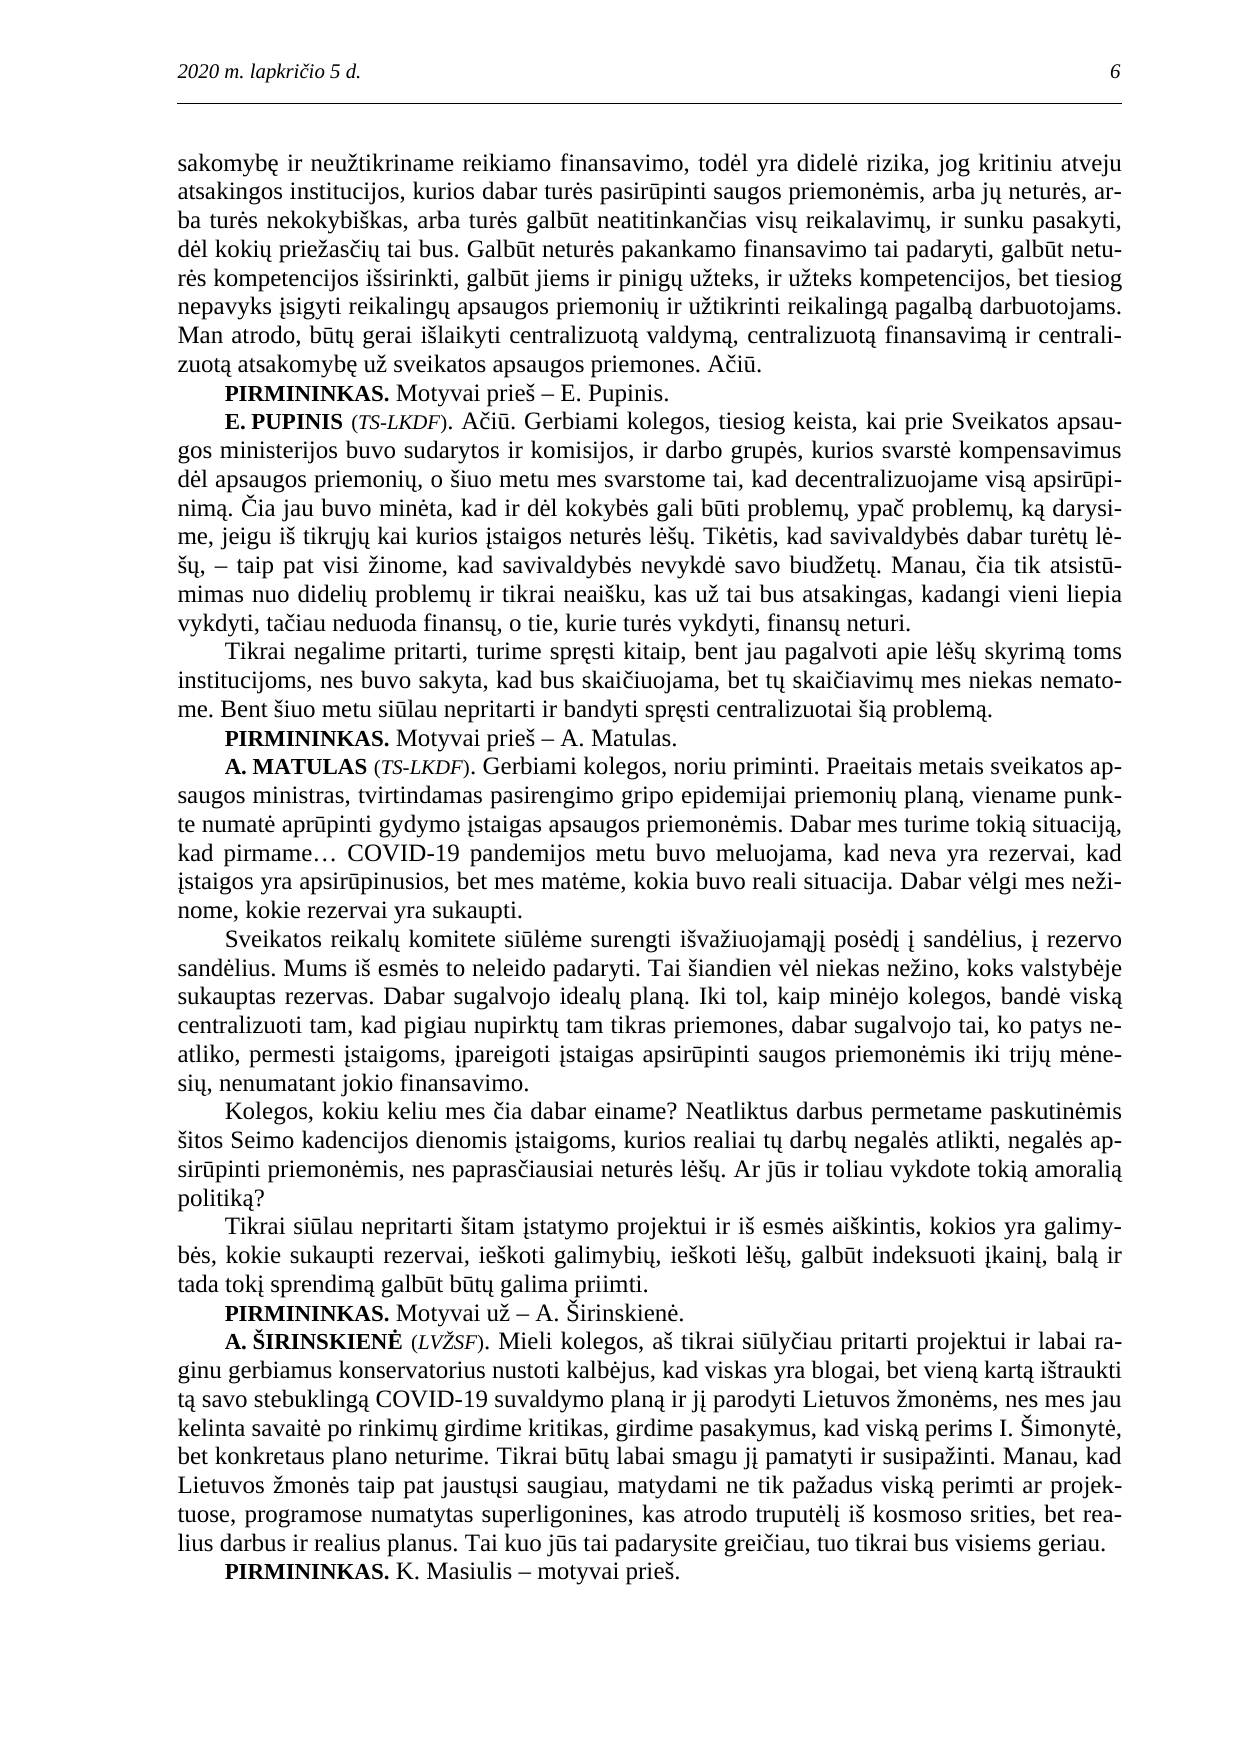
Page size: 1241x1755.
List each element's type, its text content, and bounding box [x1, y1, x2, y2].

text A. ŠIRINSKIENĖ (LVŽSF). Mie­li ko­le­gos, aš tik­rai siū­ly­čiau pri­tar­ti pro­jek­tui ir la­bai ra­gi­nu ger­bia­mus kon­ser­va­to­rius nu­sto­ti kal­bė­jus, kad vis­kas yra blo­gai, bet vie­ną kar­tą iš­trauk­ti tą sa­vo ste­buk­lin­gą COVID-19 su­val­dy­mo pla­ną ir jį pa­ro­dy­ti Lie­tu­vos žmo­nėms, nes mes jau ke­lin­ta sa­vai­tė po rin­ki­mų gir­di­me kri­ti­kas, gir­di­me pa­sa­ky­mus, kad vis­ką pe­rims I. Ši­mo­ny­tė, bet kon­kre­taus pla­no ne­tu­ri­me. Tik­rai bū­tų la­bai sma­gu jį pa­ma­ty­ti ir su­si­pa­žin­ti. Ma­nau, kad Lie­tu­vos žmo­nės taip pat jaus­tų­si sau­giau, ma­ty­da­mi ne tik pa­ža­dus vis­ką per­im­ti ar pro­jek­tuo­se, pro­gra­mo­se nu­ma­ty­tas su­per­li­go­ni­nes, kas at­ro­do tru­pu­tė­lį iš kos­mo­so sri­ties, bet re­a­lius dar­bus ir re­a­lius pla­nus. Tai kuo jūs tai pa­da­ry­si­te grei­čiau, tuo tik­rai bus vi­siems ge­riau. [177, 1326, 1122, 1556]
text PIRMININKAS. Mo­ty­vai už – A. Ši­rins­kie­nė. [177, 1298, 1122, 1326]
text Svei­ka­tos rei­ka­lų ko­mi­te­te siū­lė­me su­reng­ti iš­va­žiuo­ja­mą­jį po­sė­dį į san­dė­lius, į re­zer­vo san­dė­lius. Mums iš es­mės to ne­lei­do pa­da­ry­ti. Tai šian­dien vėl nie­kas ne­ži­no, koks vals­ty­bė­je su­kaup­tas re­zer­vas. Da­bar su­gal­vo­jo ide­a­lų pla­ną. Iki tol, kaip mi­nė­jo ko­le­gos, ban­dė vis­ką cen­tra­li­zuo­ti tam, kad pi­giau nu­pirk­tų tam tik­ras prie­mo­nes, da­bar su­gal­vo­jo tai, ko pa­tys ne­at­li­ko, per­mes­ti įstai­goms, įpa­rei­go­ti įstai­gas ap­si­rū­pin­ti sau­gos prie­mo­nė­mis iki tri­jų mė­ne­sių, ne­nu­ma­tant jo­kio fi­nan­sa­vi­mo. [177, 924, 1122, 1096]
text Tik­rai siū­lau ne­pri­tar­ti ši­tam įsta­ty­mo pro­jek­tui ir iš es­mės aiš­kin­tis, ko­kios yra ga­li­my­bės, ko­kie su­kaup­ti re­zer­vai, ieš­ko­ti ga­li­my­bių, ieš­ko­ti lė­šų, gal­būt in­dek­suo­ti įkai­nį, ba­lą ir ta­da to­kį spren­di­mą gal­būt bū­tų ga­li­ma pri­im­ti. [177, 1211, 1122, 1298]
text Ko­le­gos, ko­kiu ke­liu mes čia da­bar ei­na­me? Ne­at­lik­tus dar­bus per­me­ta­me pas­ku­ti­nė­mis ši­tos Sei­mo ka­den­ci­jos die­no­mis įstai­goms, ku­rios re­a­liai tų dar­bų ne­ga­lės at­lik­ti, ne­ga­lės ap­si­rū­pin­ti prie­mo­nė­mis, nes pa­pras­čiau­siai ne­tu­rės lė­šų. Ar jūs ir to­liau vyk­do­te to­kią amo­ra­lią po­li­ti­ką? [177, 1096, 1122, 1211]
text PIRMININKAS. Mo­ty­vai prieš – A. Ma­tu­las. [177, 723, 1122, 751]
text A. MATULAS (TS-LKDF). Ger­bia­mi ko­le­gos, no­riu pri­min­ti. Pra­ei­tais me­tais svei­ka­tos ap­sau­gos mi­nist­ras, tvir­tin­da­mas pa­si­ren­gi­mo gri­po epi­de­mi­jai prie­mo­nių pla­ną, vie­na­me punk­te nu­ma­tė ap­rū­pin­ti gy­dy­mo įstai­gas ap­sau­gos prie­mo­nė­mis. Da­bar mes tu­ri­me to­kią si­tu­a­ci­ją, kad pir­ma­me… COVID-19 pan­de­mi­jos me­tu bu­vo me­luo­ja­ma, kad ne­va yra re­zer­vai, kad įstai­gos yra ap­si­rū­pi­nu­sios, bet mes ma­tė­me, ko­kia bu­vo re­a­li si­tu­a­ci­ja. Da­bar vėl­gi mes ne­ži­no­me, ko­kie re­zer­vai yra su­kaup­ti. [177, 751, 1122, 924]
text PIRMININKAS. Mo­ty­vai prieš – E. Pu­pi­nis. [177, 378, 1122, 406]
text PIRMININKAS. K. Ma­siu­lis – mo­ty­vai prieš. [177, 1556, 1122, 1585]
text Tik­rai ne­ga­li­me pri­tar­ti, tu­ri­me spręs­ti ki­taip, bent jau pa­gal­vo­ti apie lė­šų sky­ri­mą toms ins­ti­tu­ci­joms, nes bu­vo sa­ky­ta, kad bus skai­čiuo­ja­ma, bet tų skai­čia­vi­mų mes nie­kas ne­ma­to­me. Bent šiuo me­tu siū­lau ne­pri­tar­ti ir ban­dy­ti spręs­ti cen­tra­li­zuo­tai šią pro­ble­mą. [177, 636, 1122, 723]
text sa­ko­my­bę ir ne­už­tik­ri­na­me rei­kia­mo fi­nan­sa­vi­mo, to­dėl yra di­de­lė ri­zi­ka, jog kri­ti­niu at­ve­ju at­sa­kin­gos ins­ti­tu­ci­jos, ku­rios da­bar tu­rės pa­si­rū­pin­ti sau­gos prie­mo­nė­mis, ar­ba jų ne­tu­rės, ar­ba tu­rės ne­ko­ky­biš­kas, ar­ba tu­rės gal­būt ne­ati­tin­kan­čias vi­sų rei­ka­la­vi­mų, ir sun­ku pa­sa­ky­ti, dėl ko­kių prie­žas­čių tai bus. Gal­būt ne­tu­rės pa­kan­ka­mo fi­nan­sa­vi­mo tai pa­da­ry­ti, gal­būt ne­tu­rės kom­pe­ten­ci­jos iš­si­rink­ti, gal­būt jiems ir pi­ni­gų už­teks, ir už­teks kom­pe­ten­ci­jos, bet tie­siog ne­pa­vyks įsi­gy­ti rei­ka­lin­gų ap­sau­gos prie­mo­nių ir už­tik­rin­ti rei­ka­lin­gą pa­gal­bą dar­buo­to­jams. Man at­ro­do, bū­tų ge­rai iš­lai­ky­ti cen­tra­li­zuo­tą val­dy­mą, cen­tra­li­zuo­tą fi­nan­sa­vi­mą ir cen­tra­li­zuo­tą at­sa­ko­my­bę už svei­ka­tos ap­sau­gos prie­mo­nes. Ačiū. [177, 148, 1122, 378]
text E. PUPINIS (TS-LKDF). Ačiū. Ger­bia­mi ko­le­gos, tie­siog keis­ta, kai prie Svei­ka­tos ap­sau­gos mi­nis­te­ri­jos bu­vo su­da­ry­tos ir ko­mi­si­jos, ir dar­bo gru­pės, ku­rios svars­tė kom­pen­sa­vi­mus dėl ap­sau­gos prie­mo­nių, o šiuo me­tu mes svars­to­me tai, kad de­cen­tra­li­zuo­ja­me vi­są ap­si­rū­pi­ni­mą. Čia jau bu­vo mi­nė­ta, kad ir dėl ko­ky­bės ga­li bū­ti pro­ble­mų, ypač pro­ble­mų, ką da­ry­si­me, jei­gu iš tik­rų­jų kai ku­rios įstai­gos ne­tu­rės lė­šų. Ti­kė­tis, kad sa­vi­val­dy­bės da­bar tu­rė­tų lė­šų, – taip pat vi­si ži­no­me, kad sa­vi­val­dy­bės ne­vyk­dė sa­vo biu­dže­tų. Ma­nau, čia tik at­si­stū­mimas nuo di­de­lių pro­ble­mų ir tik­rai ne­aiš­ku, kas už tai bus at­sa­kin­gas, ka­dan­gi vie­ni lie­pia vyk­dy­ti, ta­čiau ne­duo­da fi­nan­sų, o tie, ku­rie tu­rės vyk­dy­ti, fi­nan­sų ne­tu­ri. [177, 406, 1122, 636]
